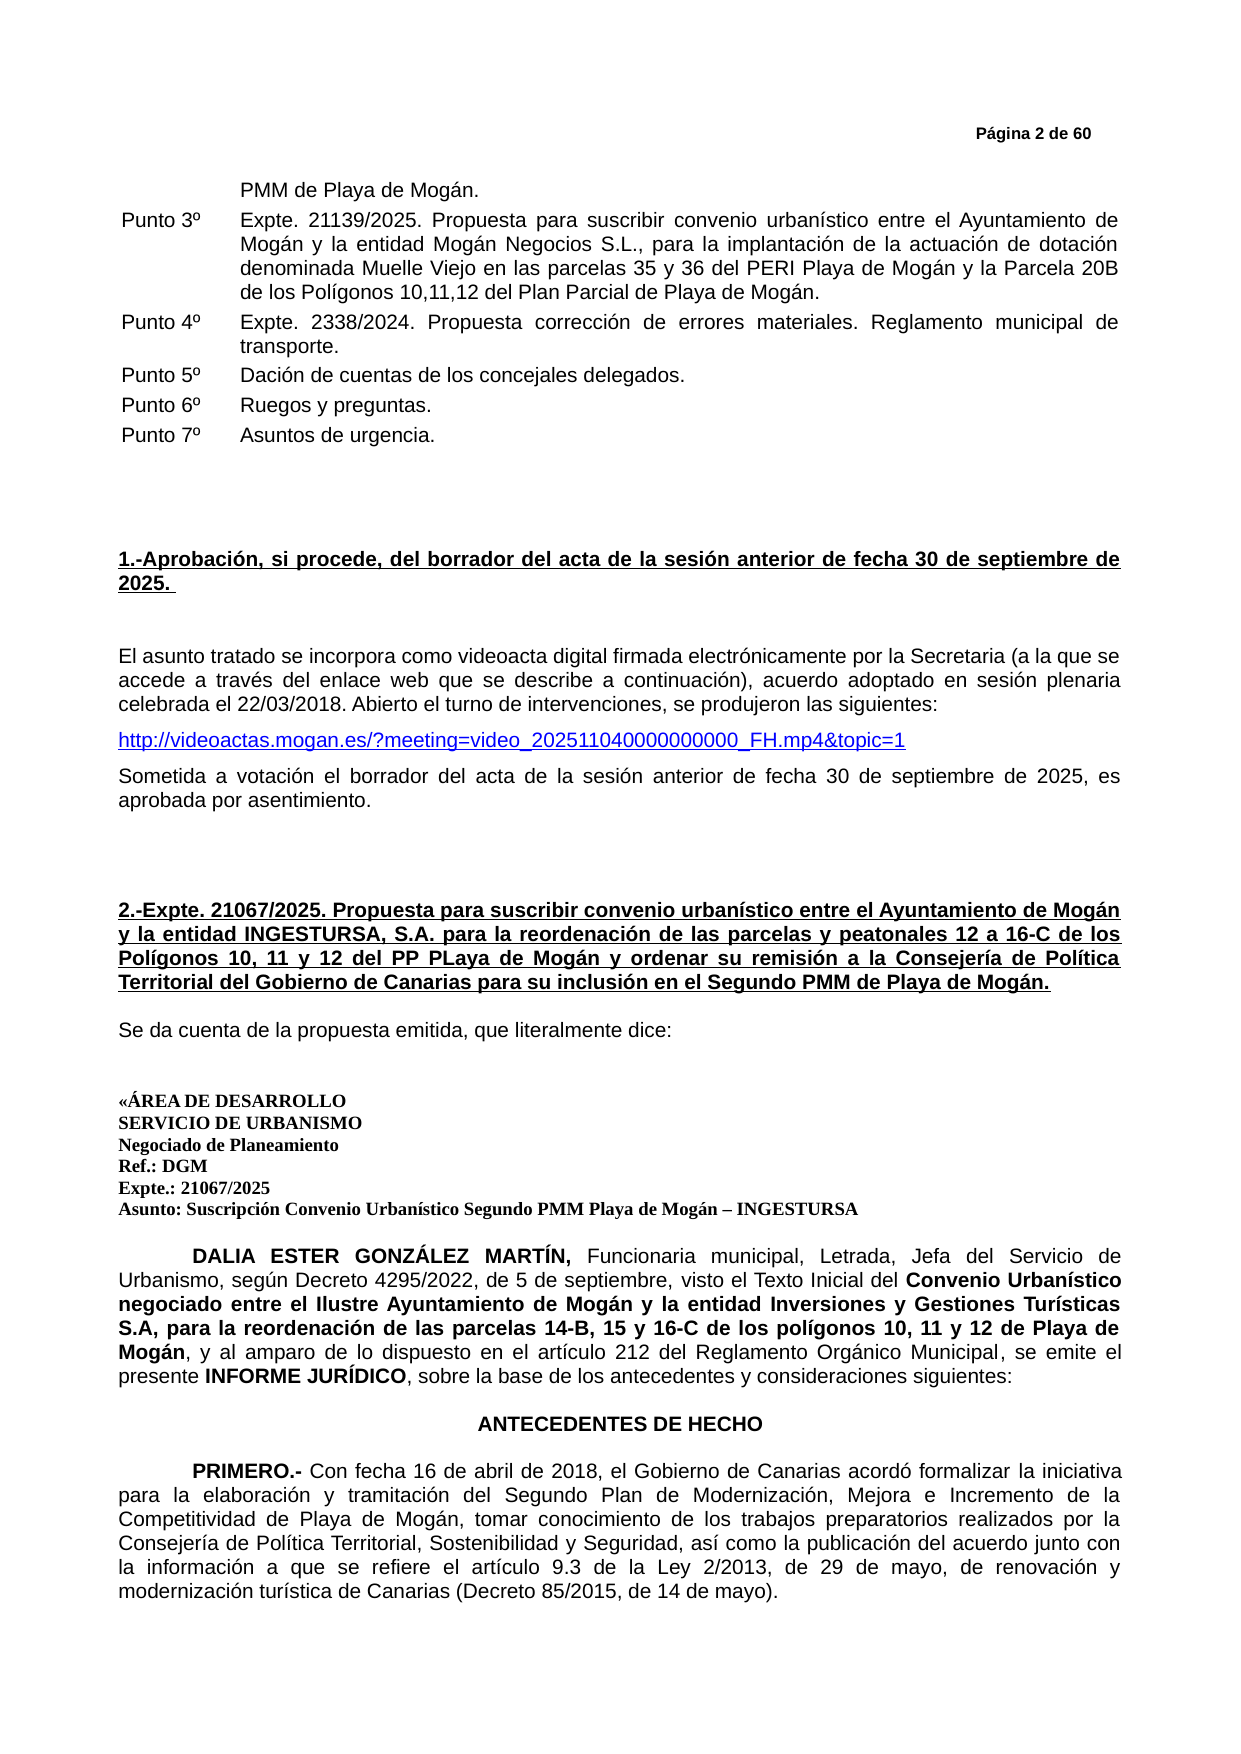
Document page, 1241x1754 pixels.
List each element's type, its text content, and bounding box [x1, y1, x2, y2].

table_cell PMM de Playa de Mogán. [237, 175, 1123, 205]
text Polígonos 10, 11 y 12 del PP PLaya de Mogán y ordenar su remisión a la Consejería de Política Territorial del Gobierno de Canarias para su inclusión en el Segundo PMM de Playa de Mogán. [118, 944, 1122, 993]
text «ÁREA DE DESARROLLO [118, 1090, 1122, 1112]
text SERVICIO DE URBANISMO [118, 1112, 1122, 1133]
text 2.-Expte. 21067/2025. Propuesta para suscribir convenio urbanístico entre el Ayuntamiento de Mogán y la entidad INGESTURSA, S.A. para la reordenación de las parcelas y peatonales 12 a 16-C de los [118, 898, 1122, 943]
text Expte.: 21067/2025 [118, 1177, 1122, 1198]
table_cell Punto 6º [118, 390, 237, 420]
text Negociado de Planeamiento [118, 1133, 1122, 1155]
text Ref.: DGM [118, 1155, 1122, 1177]
table_cell Dación de cuentas de los concejales delegados. [237, 360, 1123, 390]
table_cell Expte. 21139/2025. Propuesta para suscribir convenio urbanístico entre el Ayuntamiento de Mogán y la entidad Mogán Negocios S.L., para la implantación de la actuación de dotación denominada Muelle Viejo en las parcelas 35 y 36 del PERI Playa de Mogán y la Parcela 20B de los Polígonos 10,11,12 del Plan Parcial de Playa de Mogán. [237, 205, 1123, 307]
text 1.-Aprobación, si procede, del borrador del acta de la sesión anterior de fecha 30 de septiembre de 2025. [118, 547, 1122, 594]
text El asunto tratado se incorpora como videoacta digital firmada electrónicamente por la Secretaria (a la que se accede a través del enlace web que se describe a continuación), acuerdo adoptado en sesión plenaria celebrada el 22/03/2018. Abierto el turno de intervenciones, se produjeron las siguientes: [118, 643, 1122, 715]
text Se da cuenta de la propuesta emitida, que literalmente dice: [118, 1017, 1122, 1041]
text Sometida a votación el borrador del acta de la sesión anterior de fecha 30 de septiembre de 2025, es aprobada por asentimiento. [118, 764, 1122, 812]
text DALIA ESTER GONZÁLEZ MARTÍN, Funcionaria municipal, Letrada, Jefa del Servicio de Urbanismo, según Decreto 4295/2022, de 5 de septiembre, visto el Texto Inicial del Convenio Urbanístico negociado entre el Ilustre Ayuntamiento de Mogán y la entidad Inversiones y Gestiones Turísticas S.A, para la reordenación de las parcelas 14-B, 15 y 16-C de los polígonos 10, 11 y 12 de Playa de Mogán, y al amparo de lo dispuesto en el artículo 212 del Reglamento Orgánico Municipal, se emite el presente INFORME JURÍDICO, sobre la base de los antecedentes y consideraciones siguientes: [118, 1244, 1122, 1387]
text Asunto: Suscripción Convenio Urbanístico Segundo PMM Playa de Mogán – INGESTURSA [118, 1198, 1122, 1220]
text ANTECEDENTES DE HECHO [118, 1411, 1122, 1435]
table_cell Asuntos de urgencia. [237, 420, 1123, 450]
table_cell Ruegos y preguntas. [237, 390, 1123, 420]
table_cell [118, 175, 237, 205]
table_cell Punto 5º [118, 360, 237, 390]
text http://videoactas.mogan.es/?meeting=video_202511040000000000_FH.mp4&topic=1 [118, 728, 1122, 752]
table_cell Punto 3º [118, 205, 237, 307]
table_cell Expte. 2338/2024. Propuesta corrección de errores materiales. Reglamento municipal de transporte. [237, 307, 1123, 360]
table_cell Punto 4º [118, 307, 237, 360]
text PRIMERO.- Con fecha 16 de abril de 2018, el Gobierno de Canarias acordó formalizar la iniciativa para la elaboración y tramitación del Segundo Plan de Modernización, Mejora e Incremento de la Competitividad de Playa de Mogán, tomar conocimiento de los trabajos preparatorios realizados por la Consejería de Política Territorial, Sostenibilidad y Seguridad, así como la publicación del acuerdo junto con la información a que se refiere el artículo 9.3 de la Ley 2/2013, de 29 de mayo, de renovación y modernización turística de Canarias (Decreto 85/2015, de 14 de mayo). [118, 1459, 1122, 1603]
table_cell Punto 7º [118, 420, 237, 450]
